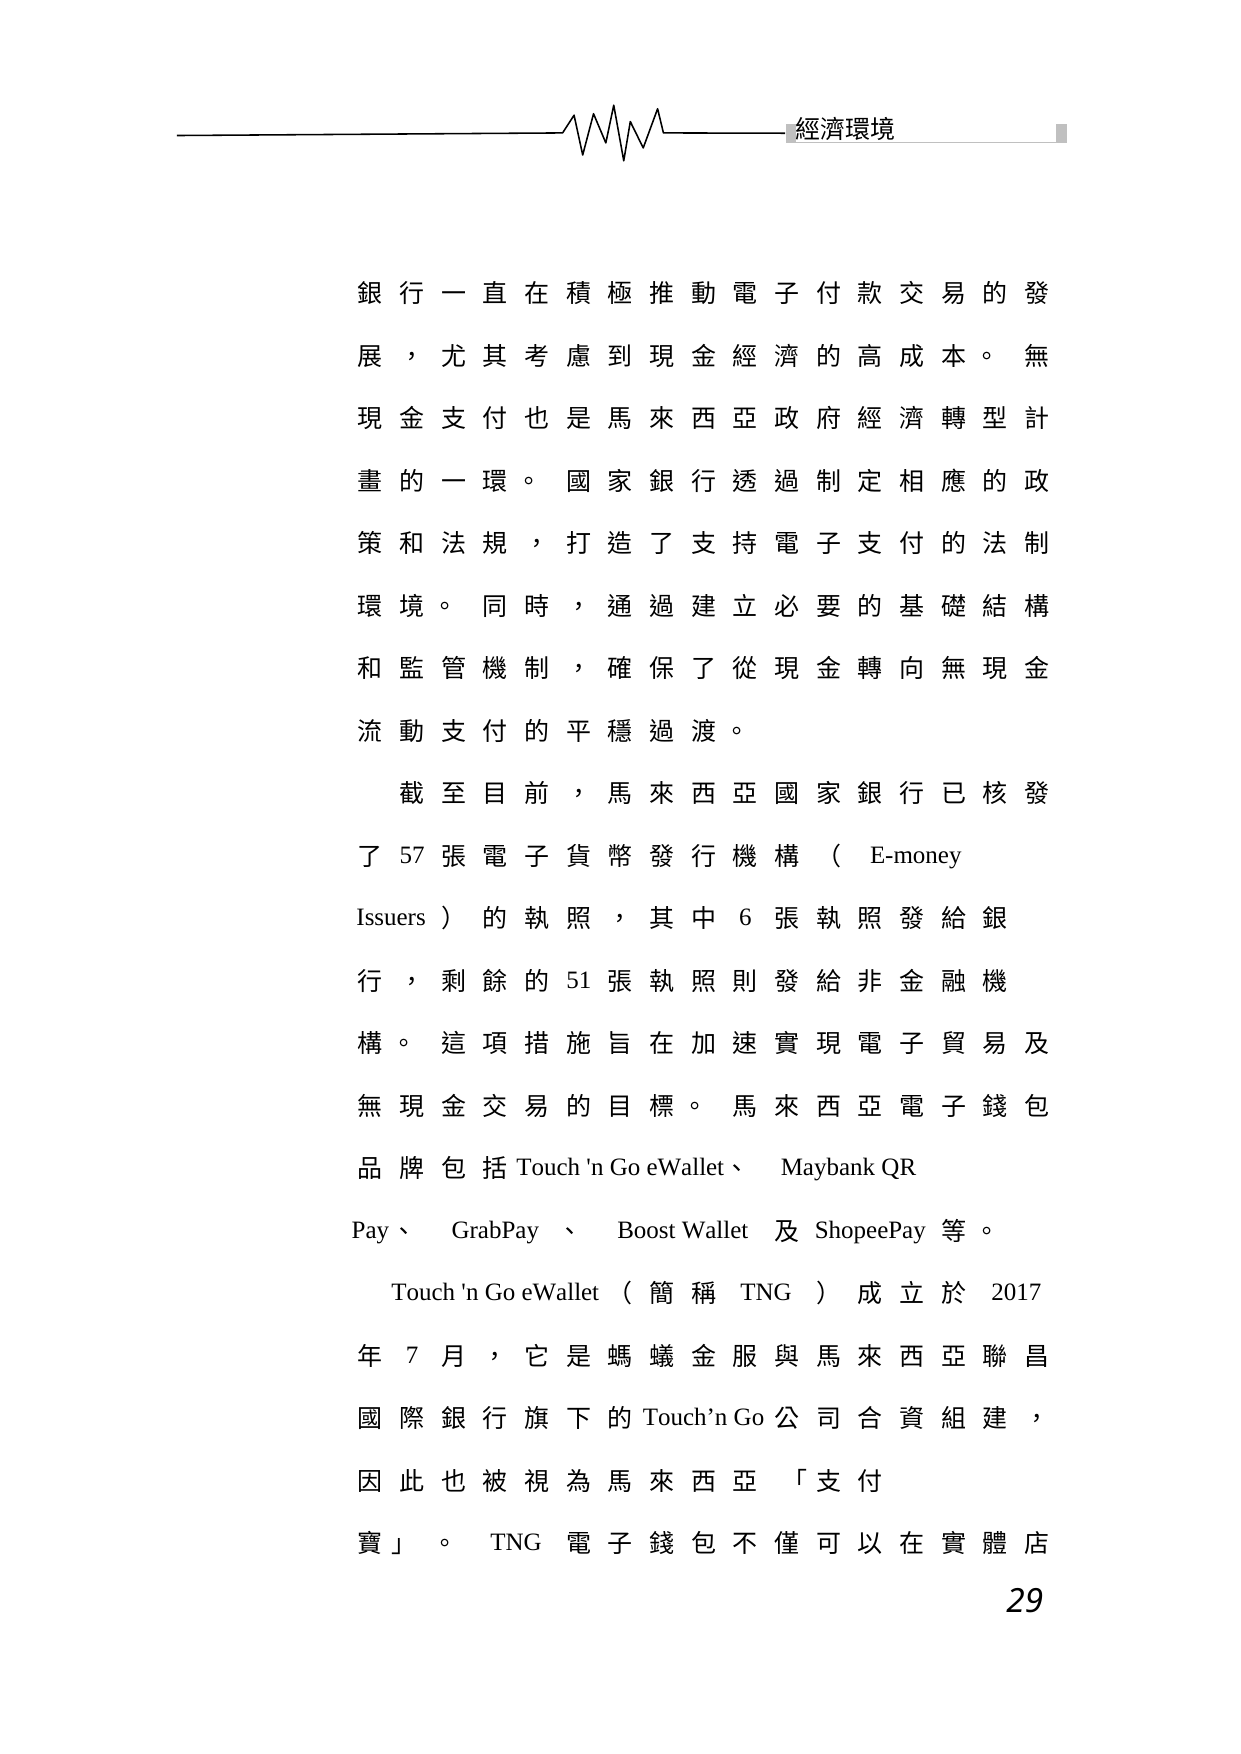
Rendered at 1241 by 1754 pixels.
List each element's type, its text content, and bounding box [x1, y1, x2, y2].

text Touch 'n Go eWallet（簡稱TNG）成立於2017年7月，它是螞蟻金服與馬來西亞聯昌國際銀行旗下的Touch’n Go公司合資組建，因此也被視為馬來西亞「支付寶」。TNG電子錢包不僅可以在實體店 [330, 1250, 1058, 1563]
text 截至目前，馬來西亞國家銀行已核發了57張電子貨幣發行機構（E-money Issuers）的執照，其中6張執照發給銀行，剩餘的51張執照則發給非金融機構。這項措施旨在加速實現電子貿易及無現金交易的目標。馬來西亞電子錢包品牌包括Touch 'n Go eWallet、Maybank QR Pay、GrabPay、Boost Wallet及ShopeePay等。 [330, 750, 1058, 1250]
text 銀行一直在積極推動電子付款交易的發展，尤其考慮到現金經濟的高成本。無現金支付也是馬來西亞政府經濟轉型計畫的一環。國家銀行透過制定相應的政策和法規，打造了支持電子支付的法制環境。同時，通過建立必要的基礎結構和監管機制，確保了從現金轉向無現金流動支付的平穩過渡。 [330, 250, 1058, 750]
